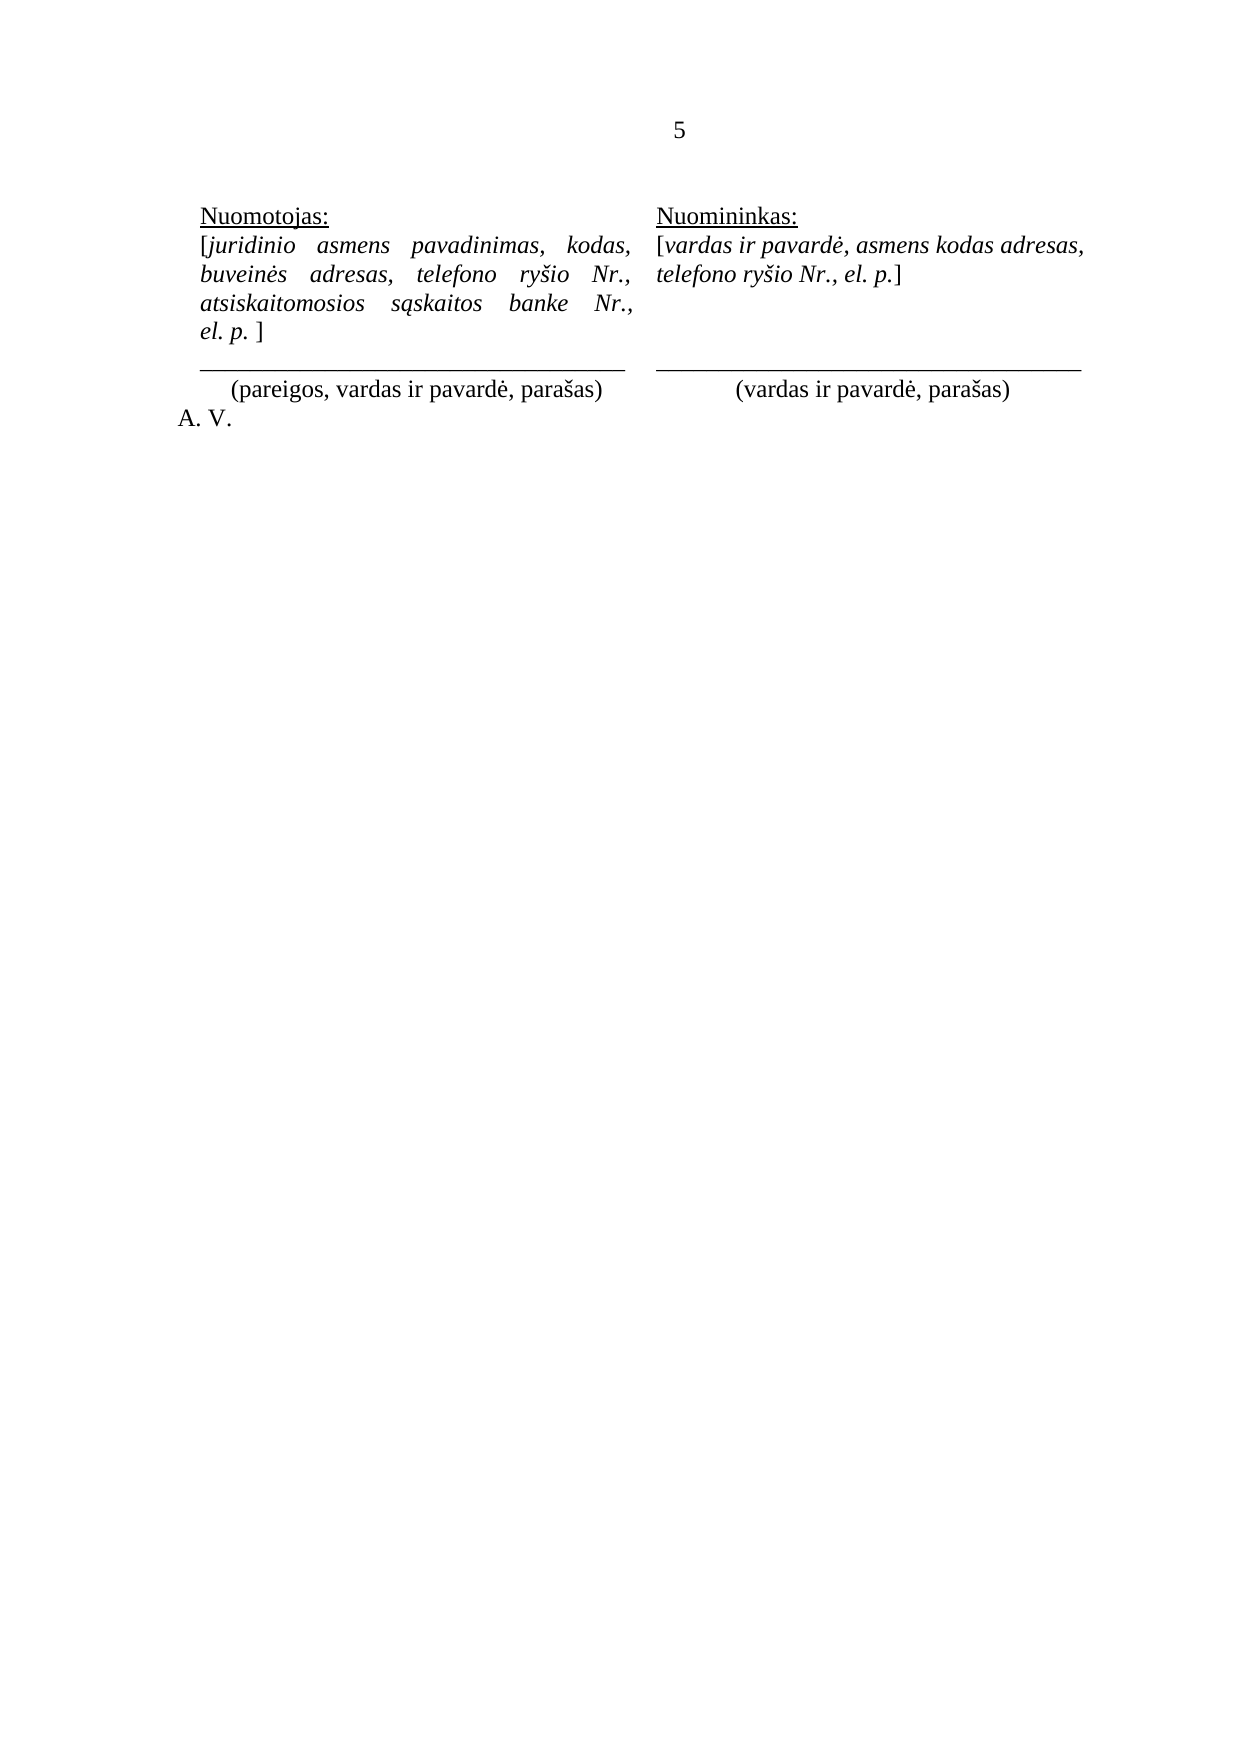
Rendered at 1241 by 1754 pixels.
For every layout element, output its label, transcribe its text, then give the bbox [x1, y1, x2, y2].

table_header Nuomotojas: [juridinio asmens pavadinimas, kodas, buveinės adresas, telefono ryšio Nr., atsiskaitomosios sąskaitos banke Nr., el. p. ] __________________________________ (pareigos, vardas ir pavardė, parašas) [189, 201, 645, 403]
table_header Nuomininkas: [vardas ir pavardė, asmens kodas adresas, telefono ryšio Nr., el. p.] __________________________________ (vardas ir pavardė, parašas) [645, 201, 1101, 403]
text A. V. [177, 403, 1181, 431]
